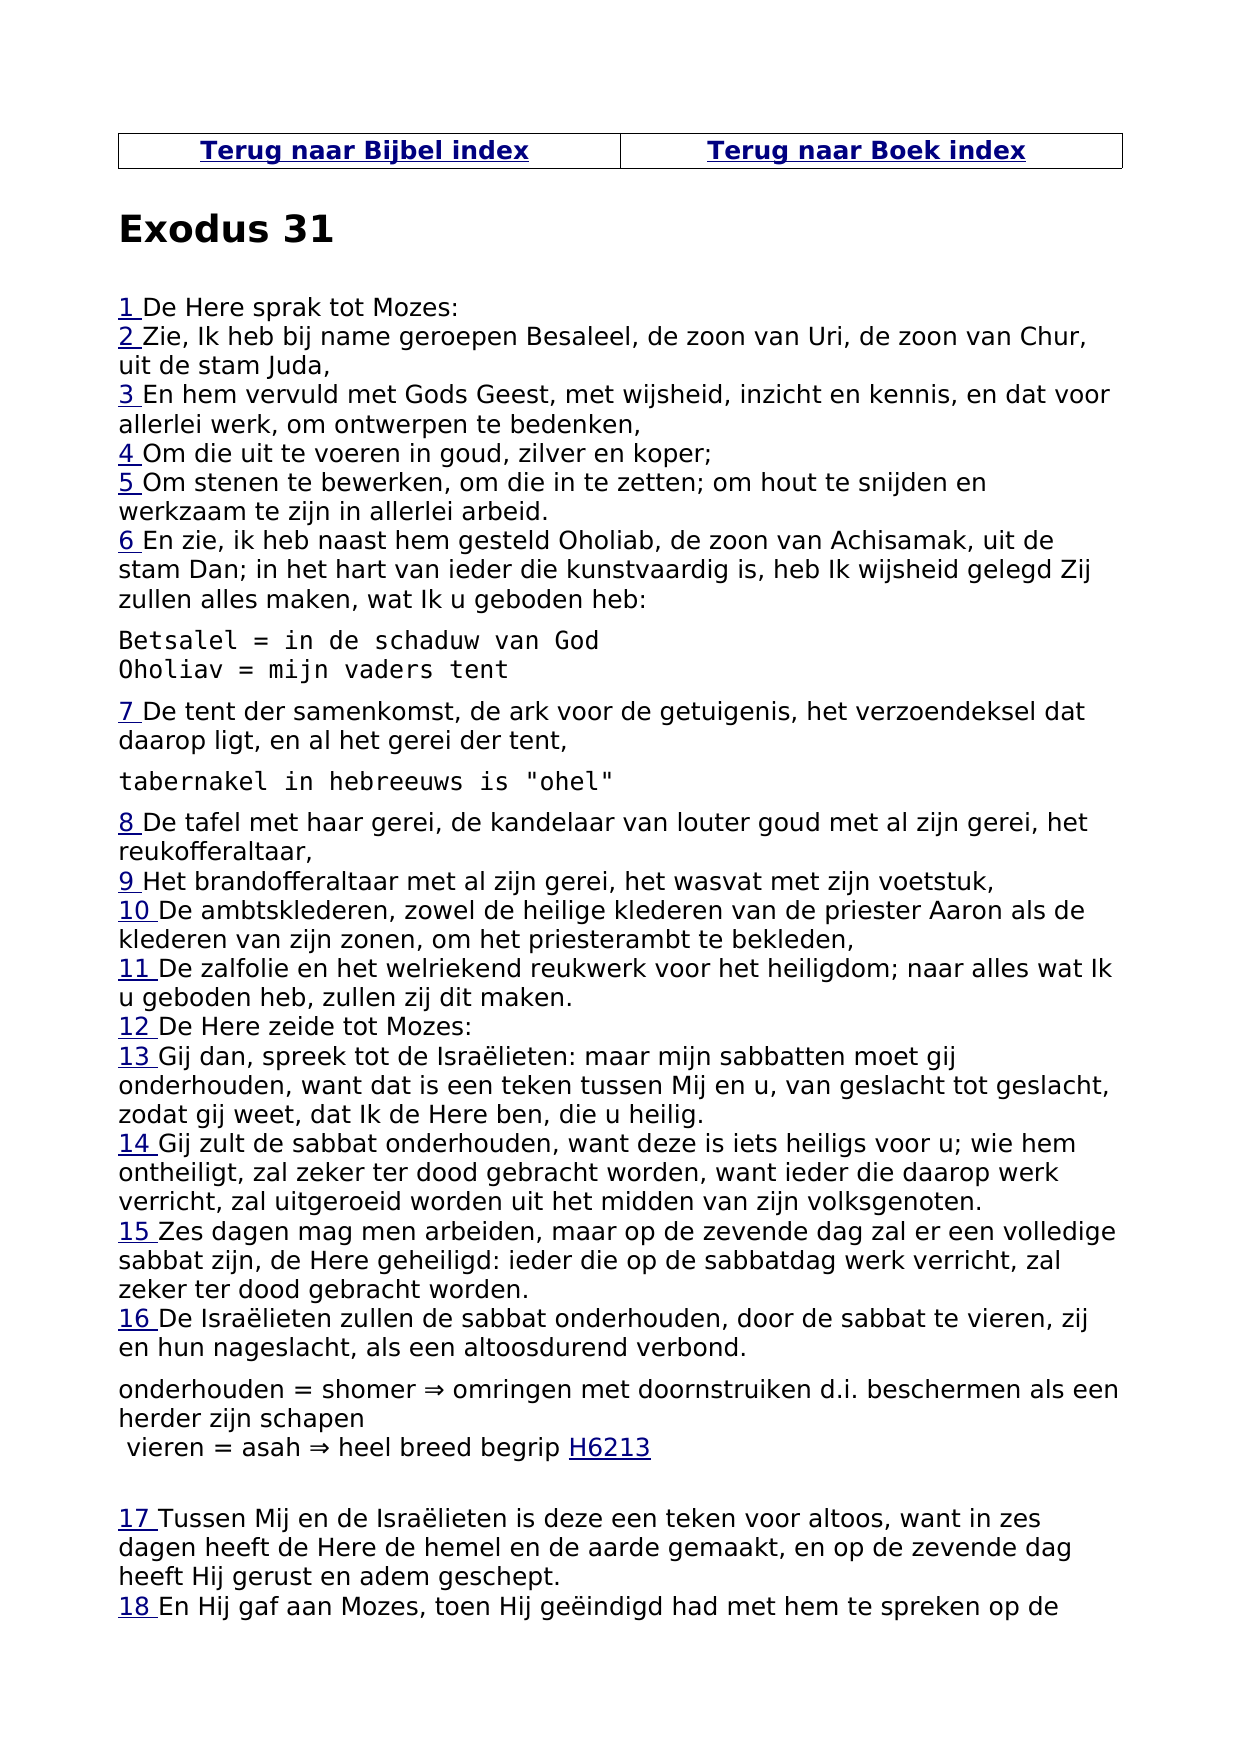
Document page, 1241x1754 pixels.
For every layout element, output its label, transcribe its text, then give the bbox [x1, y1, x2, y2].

text tabernakel in hebreeuws is "ohel" [118, 767, 1122, 797]
table_header Terug naar Boek index [621, 134, 1122, 168]
text 8 De tafel met haar gerei, de kandelaar van louter goud met al zijn gerei, het reukofferaltaar, 9 Het brandofferaltaar met al zijn gerei, het wasvat met zijn voetstuk, 10 De ambtsklederen, zowel de heilige klederen van de priester Aaron als de klederen van zijn zonen, om het priesterambt te bekleden, 11 De zalfolie en het welriekend reukwerk voor het heiligdom; naar alles wat Ik u geboden heb, zullen zij dit maken. 12 De Here zeide tot Mozes: 13 Gij dan, spreek tot de Israëlieten: maar mijn sabbatten moet gij onderhouden, want dat is een teken tussen Mij en u, van geslacht tot geslacht, zodat gij weet, dat Ik de Here ben, die u heilig. 14 Gij zult de sabbat onderhouden, want deze is iets heiligs voor u; wie hem ontheiligt, zal zeker ter dood gebracht worden, want ieder die daarop werk verricht, zal uitgeroeid worden uit het midden van zijn volksgenoten. 15 Zes dagen mag men arbeiden, maar op de zevende dag zal er een volledige sabbat zijn, de Here geheiligd: ieder die op de sabbatdag werk verricht, zal zeker ter dood gebracht worden. 16 De Israëlieten zullen de sabbat onderhouden, door de sabbat te vieren, zij en hun nageslacht, als een altoosdurend verbond. [118, 808, 1122, 1363]
text 7 De tent der samenkomst, de ark voor de getuigenis, het verzoendeksel dat daarop ligt, en al het gerei der tent, [118, 697, 1122, 755]
text onderhouden = shomer ⇒ omringen met doornstruiken d.i. beschermen als een herder zijn schapen vieren = asah ⇒ heel breed begrip H6213 [118, 1375, 1122, 1492]
text 17 Tussen Mij en de Israëlieten is deze een teken voor altoos, want in zes dagen heeft de Here de hemel en de aarde gemaakt, en op de zevende dag heeft Hij gerust en adem geschept. 18 En Hij gaf aan Mozes, toen Hij geëindigd had met hem te spreken op de [118, 1504, 1122, 1621]
table_header Terug naar Bijbel index [119, 134, 620, 168]
subtitle Exodus 31 [118, 208, 1122, 252]
text Betsalel = in de schaduw van God Oholiav = mijn vaders tent [118, 627, 1122, 685]
text 1 De Here sprak tot Mozes: 2 Zie, Ik heb bij name geroepen Besaleel, de zoon van Uri, de zoon van Chur, uit de stam Juda, 3 En hem vervuld met Gods Geest, met wijsheid, inzicht en kennis, en dat voor allerlei werk, om ontwerpen te bedenken, 4 Om die uit te voeren in goud, zilver en koper; 5 Om stenen te bewerken, om die in te zetten; om hout te snijden en werkzaam te zijn in allerlei arbeid. 6 En zie, ik heb naast hem gesteld Oholiab, de zoon van Achisamak, uit de stam Dan; in het hart van ieder die kunstvaardig is, heb Ik wijsheid gelegd Zij zullen alles maken, wat Ik u geboden heb: [118, 264, 1122, 614]
